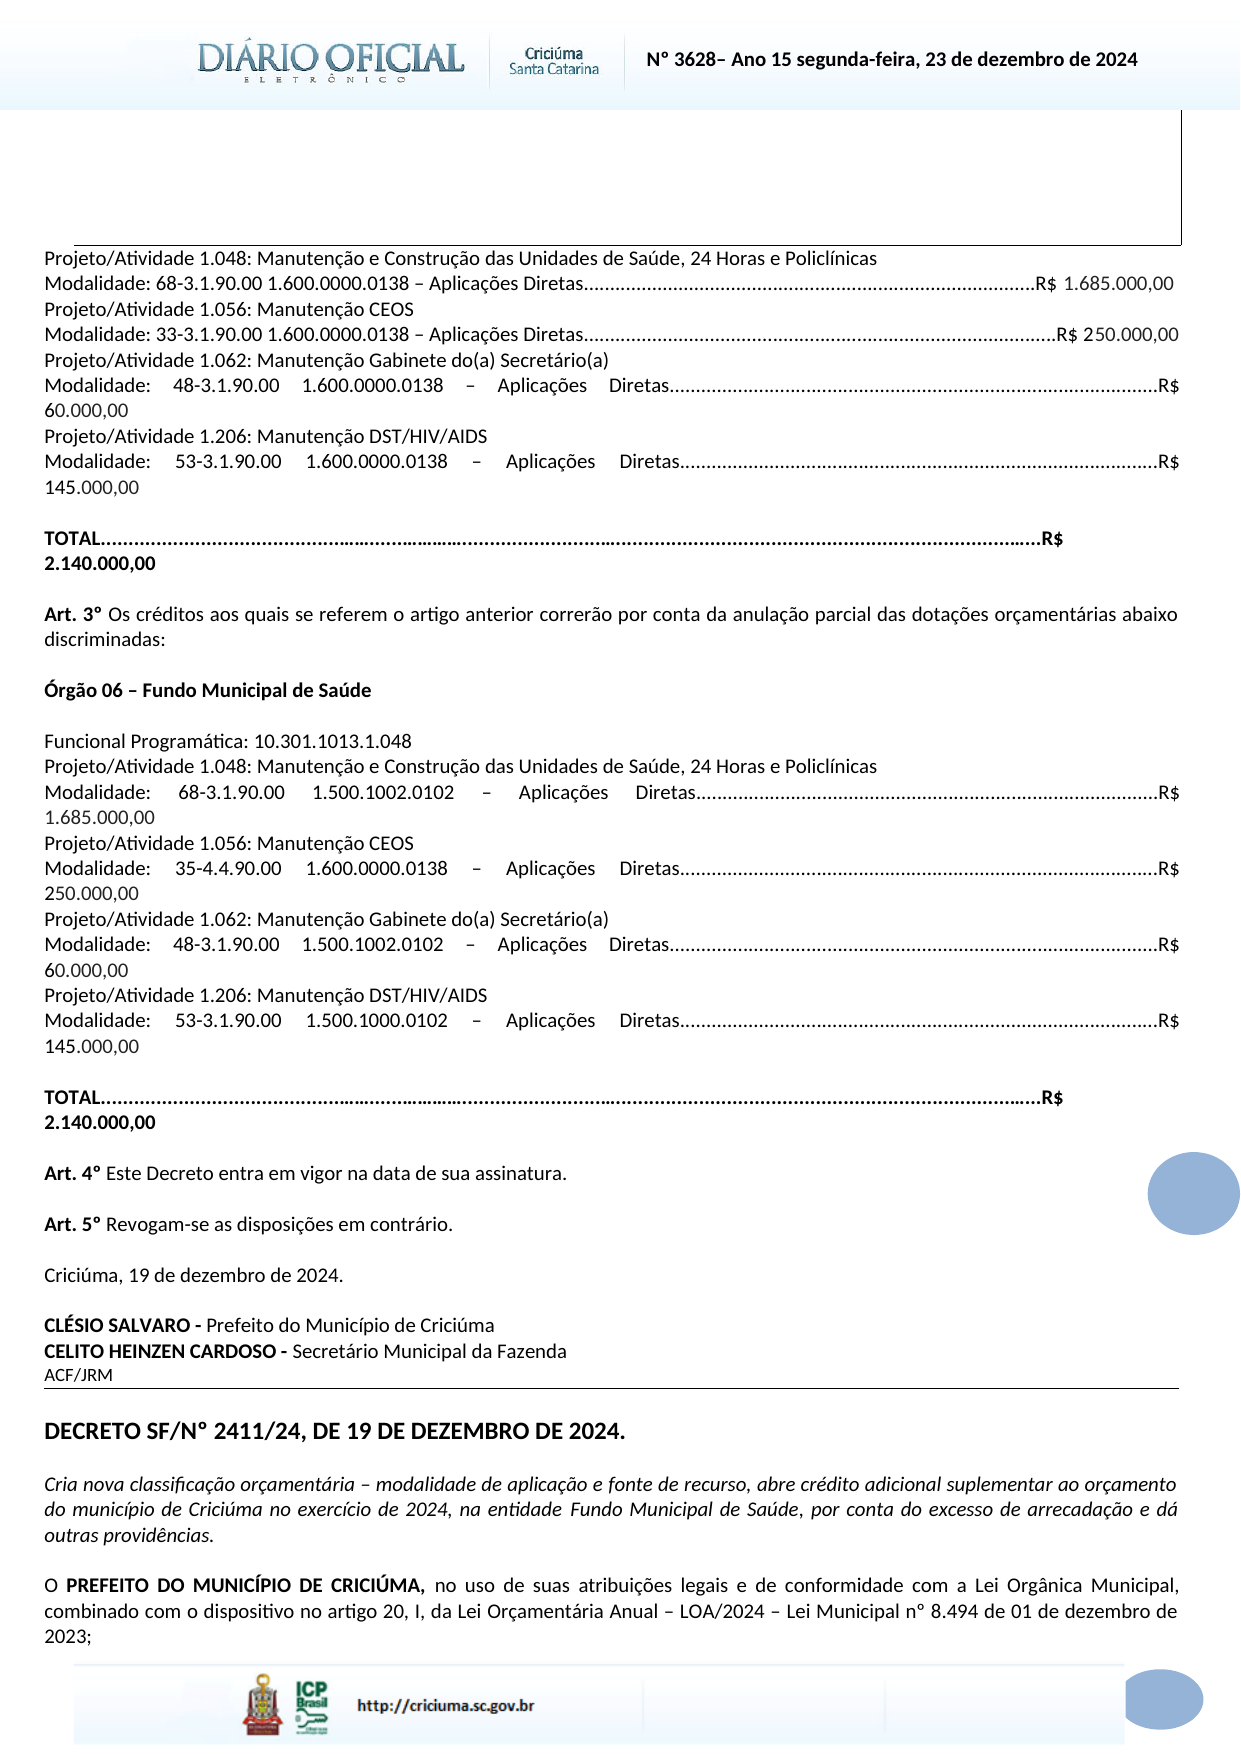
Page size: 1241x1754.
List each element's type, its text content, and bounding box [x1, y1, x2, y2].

text Projeto/Atividade 1.062: Manutenção Gabinete do(a) Secretário(a) [44, 347, 1181, 372]
text Projeto/Atividade 1.056: Manutenção CEOS [44, 296, 1181, 321]
text Modalidade: 53-3.1.90.00 1.600.0000.0138 – Aplicações Diretas...........................................................................................R$ 145.000,00 [44, 448, 1181, 499]
text Modalidade: 35-4.4.90.00 1.600.0000.0138 – Aplicações Diretas...........................................................................................R$ 250.000,00 [44, 855, 1181, 906]
text Cria nova classificação orçamentária – modalidade de aplicação e fonte de recurso, abre crédito adicional suplementar ao orçamento do município de Criciúma no exercício de 2024, na entidade Fundo Municipal de Saúde, por conta do excesso de arrecadação e dá outras providências. [44, 1471, 1181, 1547]
text TOTAL...........................................……......………….........................….......................................................................…...R$ 2.140.000,00 [44, 525, 1181, 576]
text Modalidade: 48-3.1.90.00 1.600.0000.0138 – Aplicações Diretas.............................................................................................R$ 60.000,00 [44, 372, 1181, 423]
text Projeto/Atividade 1.048: Manutenção e Construção das Unidades de Saúde, 24 Horas e Policlínicas [44, 245, 1181, 271]
text DECRETO SF/Nº 2411/24, DE 19 DE DEZEMBRO DE 2024. [44, 1415, 1181, 1446]
text Projeto/Atividade 1.206: Manutenção DST/HIV/AIDS [44, 423, 1181, 448]
text Modalidade: 68-3.1.90.00 1.500.1002.0102 – Aplicações Diretas........................................................................................R$ 1.685.000,00 [44, 779, 1181, 830]
text CELITO HEINZEN CARDOSO - Secretário Municipal da Fazenda [44, 1338, 1240, 1363]
text Projeto/Atividade 1.062: Manutenção Gabinete do(a) Secretário(a) [44, 906, 1181, 931]
text Criciúma, 19 de dezembro de 2024. [44, 1262, 1181, 1287]
text CLÉSIO SALVARO - Prefeito do Município de Criciúma [44, 1313, 1240, 1338]
text TOTAL...........................................……......………….........................….......................................................................…...R$ 2.140.000,00 [44, 1084, 1181, 1135]
text Art. 4º Este Decreto entra em vigor na data de sua assinatura. [44, 1160, 1165, 1186]
text Modalidade: 33-3.1.90.00 1.600.0000.0138 – Aplicações Diretas..........................................................................................R$ 250.000,00 [44, 321, 1181, 347]
text Modalidade: 68-3.1.90.00 1.600.0000.0138 – Aplicações Diretas......................................................................................R$ 1.685.000,00 [44, 271, 1181, 296]
text ACF/JRM [44, 1363, 1179, 1388]
text Funcional Programática: 10.301.1013.1.048 [44, 728, 1181, 753]
text Modalidade: 48-3.1.90.00 1.500.1002.0102 – Aplicações Diretas.............................................................................................R$ 60.000,00 [44, 931, 1181, 982]
text Art. 5º Revogam-se as disposições em contrário. [44, 1211, 1181, 1236]
text Projeto/Atividade 1.056: Manutenção CEOS [44, 830, 1181, 855]
text Art. 3º Os créditos aos quais se referem o artigo anterior correrão por conta da anulação parcial das dotações orçamentárias abaixo discriminadas: [44, 601, 1181, 652]
text Projeto/Atividade 1.206: Manutenção DST/HIV/AIDS [44, 982, 1181, 1008]
text Projeto/Atividade 1.048: Manutenção e Construção das Unidades de Saúde, 24 Horas e Policlínicas [44, 753, 1181, 779]
text Órgão 06 – Fundo Municipal de Saúde [44, 677, 1181, 703]
text O PREFEITO DO MUNICÍPIO DE CRICIÚMA, no uso de suas atribuições legais e de conformidade com a Lei Orgânica Municipal, combinado com o dispositivo no artigo 20, I, da Lei Orçamentária Anual – LOA/2024 – Lei Municipal nº 8.494 de 01 de dezembro de 2023; [44, 1573, 1181, 1649]
text Modalidade: 53-3.1.90.00 1.500.1000.0102 – Aplicações Diretas...........................................................................................R$ 145.000,00 [44, 1008, 1181, 1058]
